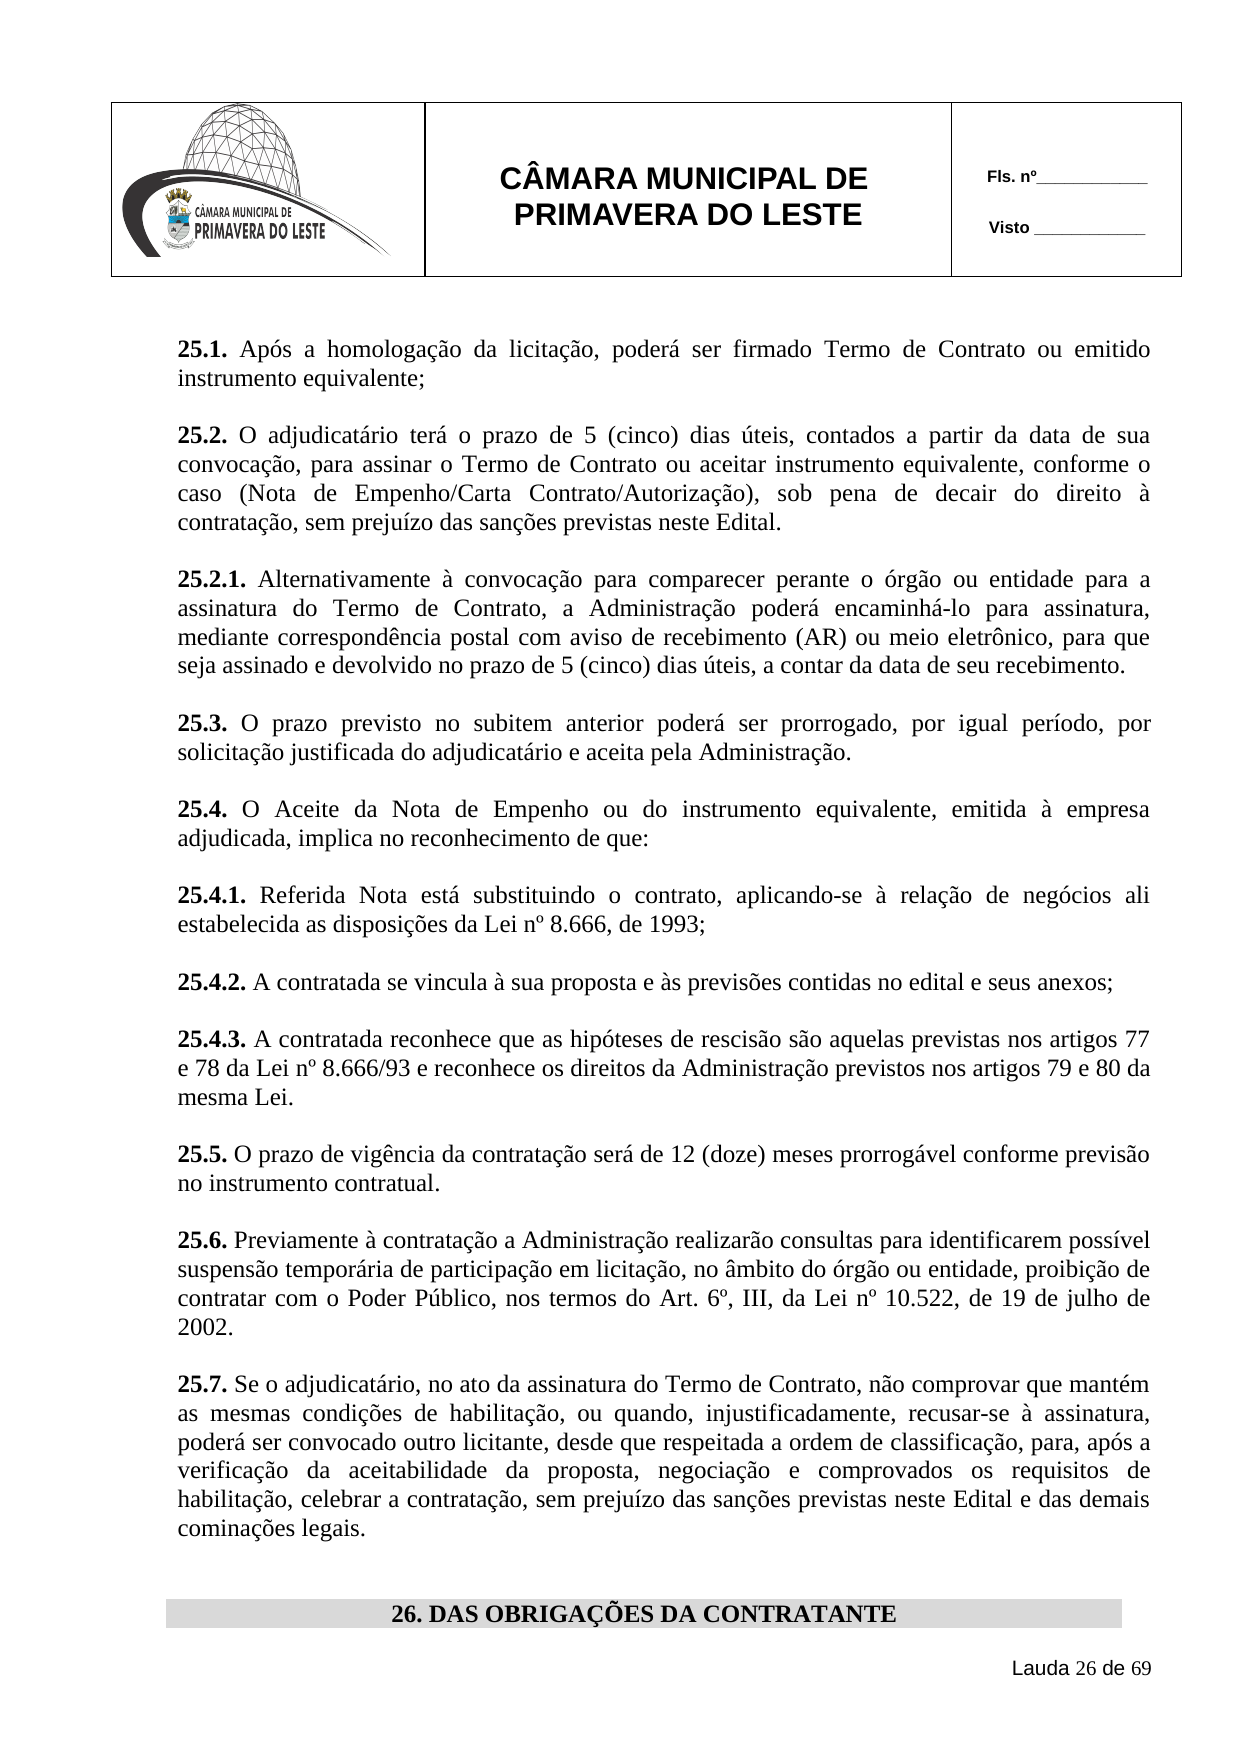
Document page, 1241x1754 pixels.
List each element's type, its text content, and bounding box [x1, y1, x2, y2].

text 25.6. Previamente à contratação a Administração realizarão consultas para identificarem possível suspensão temporária de participação em licitação, no âmbito do órgão ou entidade, proibição de contratar com o Poder Público, nos termos do Art. 6º, III, da Lei nº 10.522, de 19 de julho de 2002. [177, 1226, 1152, 1341]
text 25.4.1. Referida Nota está substituindo o contrato, aplicando-se à relação de negócios ali estabelecida as disposições da Lei nº 8.666, de 1993; [177, 881, 1152, 938]
text 25.4. O Aceite da Nota de Empenho ou do instrumento equivalente, emitida à empresa adjudicada, implica no reconhecimento de que: [177, 794, 1152, 852]
text 25.5. O prazo de vigência da contratação será de 12 (doze) meses prorrogável conforme previsão no instrumento contratual. [177, 1139, 1152, 1197]
text 25.7. Se o adjudicatário, no ato da assinatura do Termo de Contrato, não comprovar que mantém as mesmas condições de habilitação, ou quando, injustificadamente, recusar-se à assinatura, poderá ser convocado outro licitante, desde que respeitada a ordem de classificação, para, após a verificação da aceitabilidade da proposta, negociação e comprovados os requisitos de habilitação, celebrar a contratação, sem prejuízo das sanções previstas neste Edital e das demais cominações legais. [177, 1369, 1152, 1542]
picture [122, 103, 392, 257]
text 25.4.2. A contratada se vincula à sua proposta e às previsões contidas no edital e seus anexos; [177, 967, 1152, 996]
text 25.1. Após a homologação da licitação, poderá ser firmado Termo de Contrato ou emitido instrumento equivalente; [177, 334, 1152, 392]
table_header 26. DAS OBRIGAÇÕES DA CONTRATANTE [166, 1599, 1122, 1628]
text 25.2.1. Alternativamente à convocação para comparecer perante o órgão ou entidade para a assinatura do Termo de Contrato, a Administração poderá encaminhá-lo para assinatura, mediante correspondência postal com aviso de recebimento (AR) ou meio eletrônico, para que seja assinado e devolvido no prazo de 5 (cinco) dias úteis, a contar da data de seu recebimento. [177, 564, 1152, 679]
text 25.4.3. A contratada reconhece que as hipóteses de rescisão são aquelas previstas nos artigos 77 e 78 da Lei nº 8.666/93 e reconhece os direitos da Administração previstos nos artigos 79 e 80 da mesma Lei. [177, 1024, 1152, 1111]
text 25.2. O adjudicatário terá o prazo de 5 (cinco) dias úteis, contados a partir da data de sua convocação, para assinar o Termo de Contrato ou aceitar instrumento equivalente, conforme o caso (Nota de Empenho/Carta Contrato/Autorização), sob pena de decair do direito à contratação, sem prejuízo das sanções previstas neste Edital. [177, 421, 1152, 536]
text 25.3. O prazo previsto no subitem anterior poderá ser prorrogado, por igual período, por solicitação justificada do adjudicatário e aceita pela Administração. [177, 708, 1152, 766]
